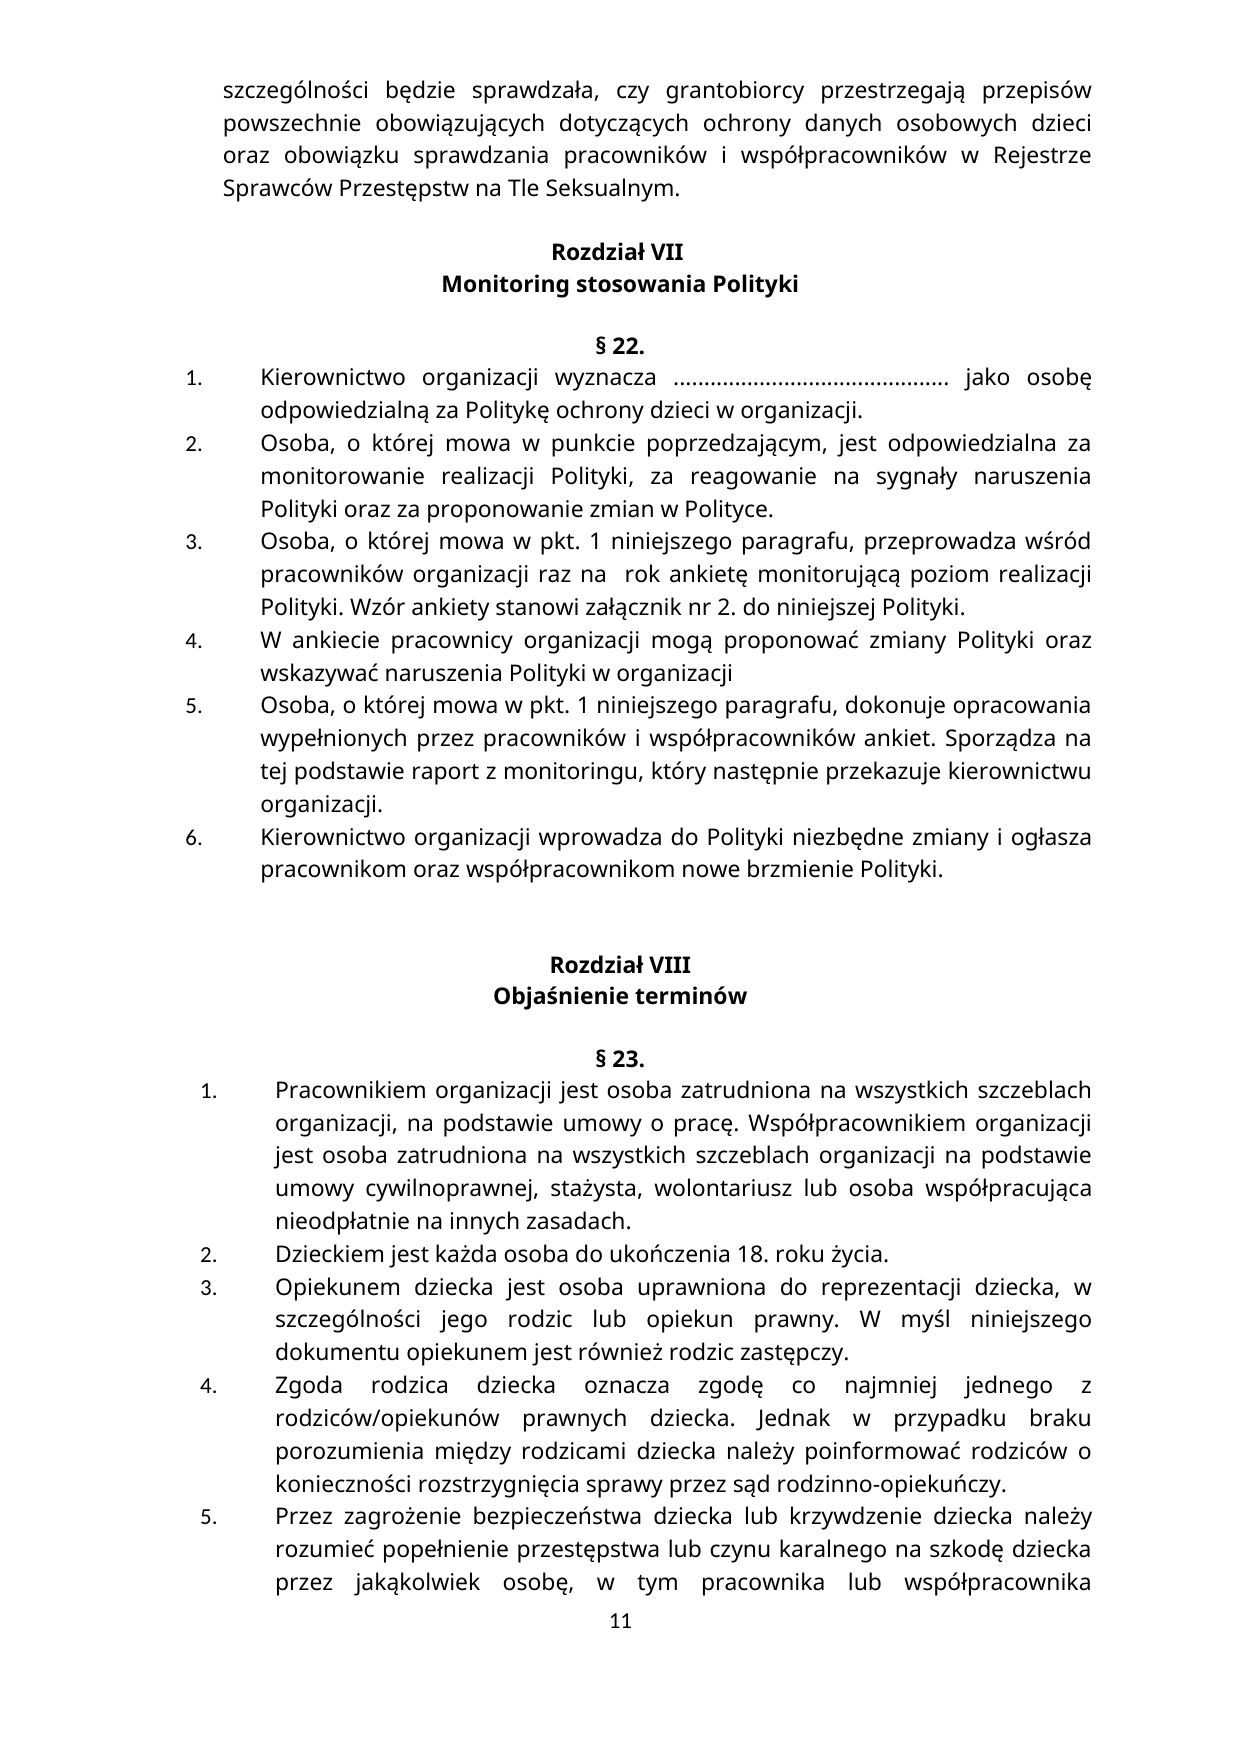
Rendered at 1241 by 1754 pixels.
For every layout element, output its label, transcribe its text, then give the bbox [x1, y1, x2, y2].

text Rozdział VII [148, 236, 1093, 267]
text Objaśnienie terminów [148, 980, 1093, 1011]
list Przez zagrożenie bezpieczeństwa dziecka lub krzywdzenie dziecka należy rozumieć popełnienie przestępstwa lub czynu karalnego na szkodę dziecka przez jakąkolwiek osobę, w tym pracownika lub współpracownika [200, 1500, 1093, 1597]
text § 23. [148, 1042, 1093, 1074]
list Osoba, o której mowa w punkcie poprzedzającym, jest odpowiedzialna za monitorowanie realizacji Polityki, za reagowanie na sygnały naruszenia Polityki oraz za proponowanie zmian w Polityce. [185, 427, 1093, 524]
list Osoba, o której mowa w pkt. 1 niniejszego paragrafu, dokonuje opracowania wypełnionych przez pracowników i współpracowników ankiet. Sporządza na tej podstawie raport z monitoringu, który następnie przekazuje kierownictwu organizacji. [185, 689, 1093, 819]
list szczególności będzie sprawdzała, czy grantobiorcy przestrzegają przepisów powszechnie obowiązujących dotyczących ochrony danych osobowych dzieci oraz obowiązku sprawdzania pracowników i współpracowników w Rejestrze Sprawców Przestępstw na Tle Seksualnym. [185, 74, 1093, 203]
text § 22. [148, 330, 1093, 361]
list W ankiecie pracownicy organizacji mogą proponować zmiany Polityki oraz wskazywać naruszenia Polityki w organizacji [185, 624, 1093, 688]
list Pracownikiem organizacji jest osoba zatrudniona na wszystkich szczeblach organizacji, na podstawie umowy o pracę. Współpracownikiem organizacji jest osoba zatrudniona na wszystkich szczeblach organizacji na podstawie umowy cywilnoprawnej, stażysta, wolontariusz lub osoba współpracująca nieodpłatnie na innych zasadach. [200, 1074, 1093, 1236]
list Opiekunem dziecka jest osoba uprawniona do reprezentacji dziecka, w szczególności jego rodzic lub opiekun prawny. W myśl niniejszego dokumentu opiekunem jest również rodzic zastępczy. [200, 1271, 1093, 1367]
text Monitoring stosowania Polityki [148, 267, 1093, 299]
list Zgoda rodzica dziecka oznacza zgodę co najmniej jednego z rodziców/opiekunów prawnych dziecka. Jednak w przypadku braku porozumienia między rodzicami dziecka należy poinformować rodziców o konieczności rozstrzygnięcia sprawy przez sąd rodzinno-opiekuńczy. [200, 1369, 1093, 1499]
list Kierownictwo organizacji wprowadza do Polityki niezbędne zmiany i ogłasza pracownikom oraz współpracownikom nowe brzmienie Polityki. [185, 821, 1093, 885]
list Dzieckiem jest każda osoba do ukończenia 18. roku życia. [200, 1238, 1093, 1269]
text Rozdział VIII [148, 949, 1093, 980]
list Kierownictwo organizacji wyznacza ............................................. jako osobę odpowiedzialną za Politykę ochrony dzieci w organizacji. [185, 361, 1093, 425]
list Osoba, o której mowa w pkt. 1 niniejszego paragrafu, przeprowadza wśród pracowników organizacji raz na rok ankietę monitorującą poziom realizacji Polityki. Wzór ankiety stanowi załącznik nr 2. do niniejszej Polityki. [185, 525, 1093, 622]
